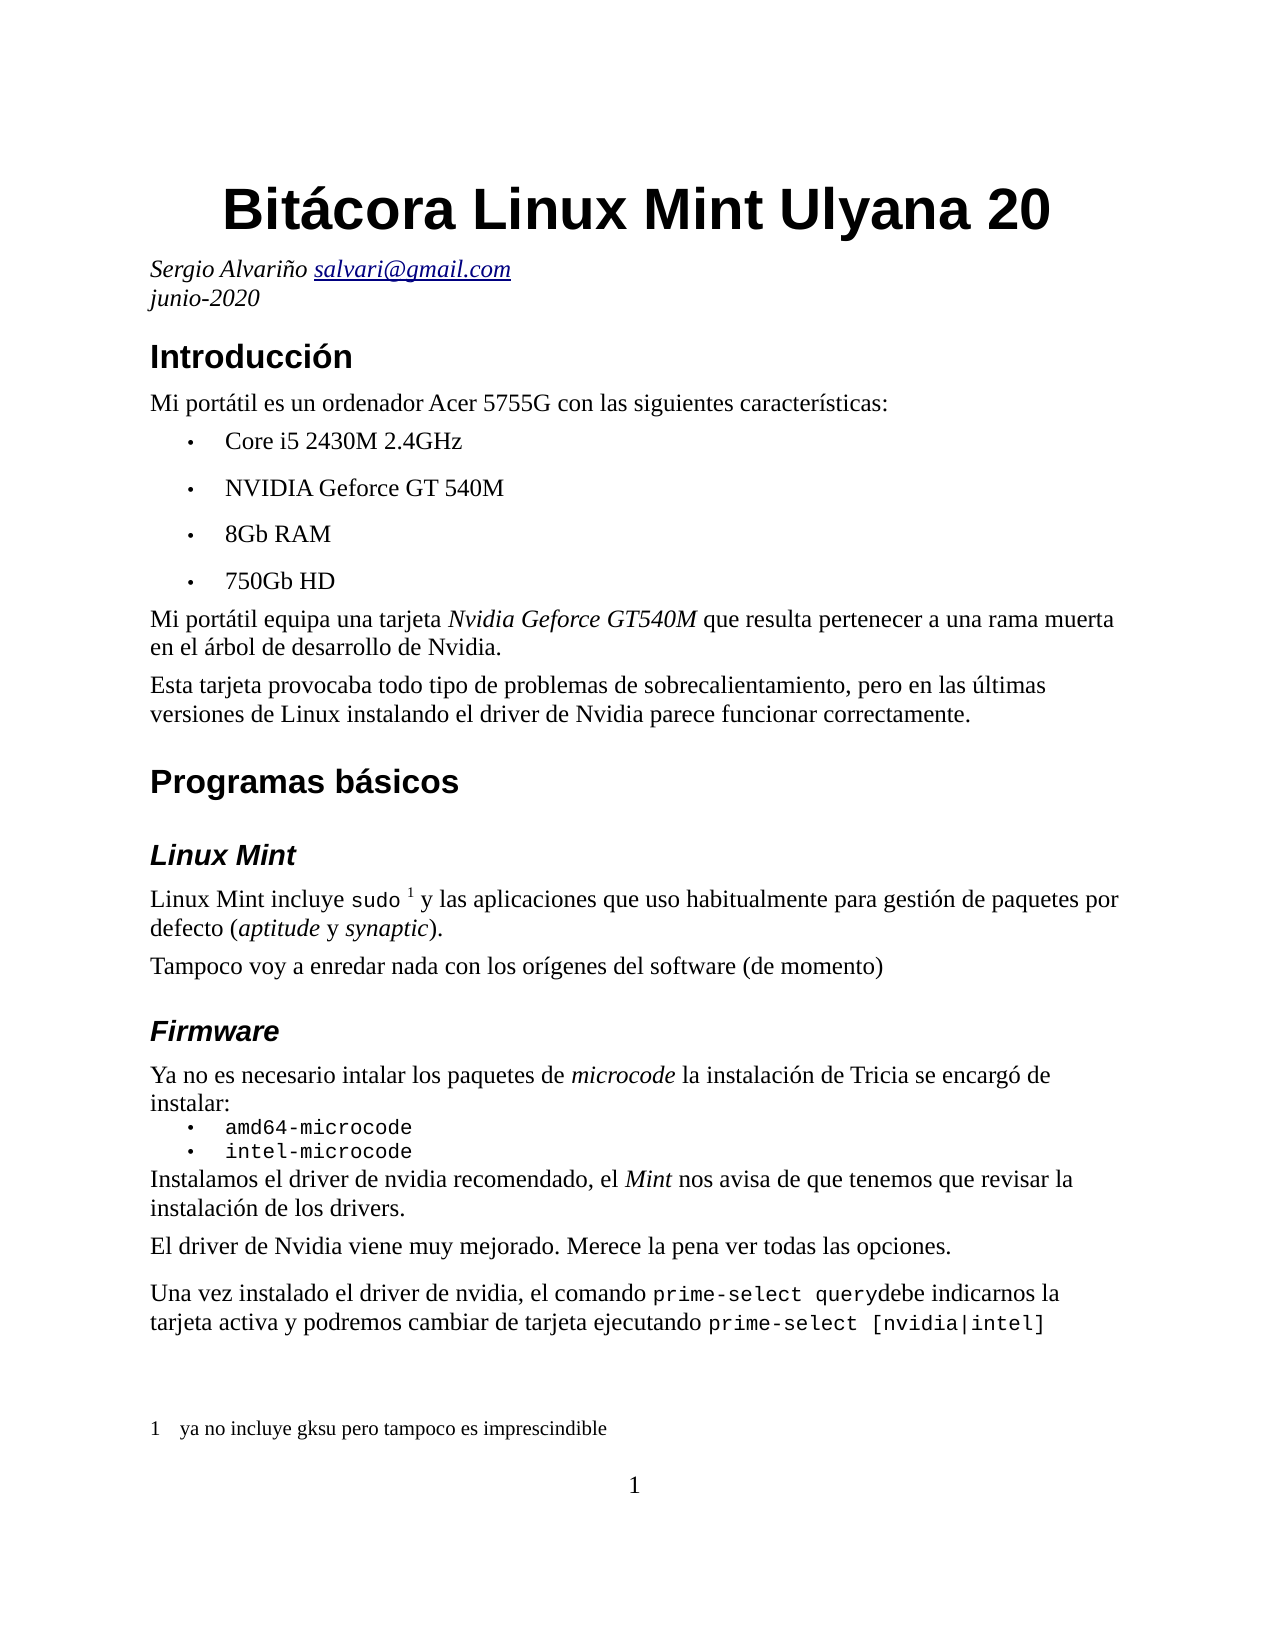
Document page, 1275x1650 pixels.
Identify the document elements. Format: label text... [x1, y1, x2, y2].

list amd64-microcode [187, 1117, 1125, 1141]
text El driver de Nvidia viene muy mejorado. Merece la pena ver todas las opciones. [150, 1231, 1125, 1260]
subtitle Introducción [150, 337, 1125, 376]
text Mi portátil equipa una tarjeta Nvidia Geforce GT540M que resulta pertenecer a una rama muerta en el árbol de desarrollo de Nvidia. [150, 604, 1125, 661]
list NVIDIA Geforce GT 540M [187, 473, 1125, 501]
text ya no incluye gksu pero tampoco es imprescindible [150, 1416, 1125, 1440]
title Bitácora Linux Mint Ulyana 20 [150, 175, 1125, 242]
text Mi portátil es un ordenador Acer 5755G con las siguientes características: [150, 388, 1125, 417]
subtitle Programas básicos [150, 762, 1125, 800]
list 750Gb HD [187, 566, 1125, 595]
text junio-2020 [150, 283, 1125, 312]
text Tampoco voy a enredar nada con los orígenes del software (de momento) [150, 951, 1125, 980]
subtitle Firmware [150, 1014, 1125, 1047]
text Ya no es necesario intalar los paquetes de microcode la instalación de Tricia se encargó de instalar: [150, 1060, 1125, 1117]
text Sergio Alvariño salvari@gmail.com [150, 254, 1125, 283]
text Instalamos el driver de nvidia recomendado, el Mint nos avisa de que tenemos que revisar la instalación de los drivers. [150, 1164, 1125, 1222]
text Esta tarjeta provocaba todo tipo de problemas de sobrecalientamiento, pero en las últimas versiones de Linux instalando el driver de Nvidia parece funcionar correctamente. [150, 670, 1125, 728]
text Linux Mint incluye sudo y las aplicaciones que uso habitualmente para gestión de paquetes por defecto (aptitude y synaptic). [150, 884, 1125, 942]
text Una vez instalado el driver de nvidia, el comando prime-select querydebe indicarnos la tarjeta activa y podremos cambiar de tarjeta ejecutando prime-select [nvidia|intel] [150, 1278, 1125, 1337]
list Core i5 2430M 2.4GHz [187, 426, 1125, 455]
list 8Gb RAM [187, 519, 1125, 548]
list intel-microcode [187, 1141, 1125, 1164]
subtitle Linux Mint [150, 838, 1125, 871]
